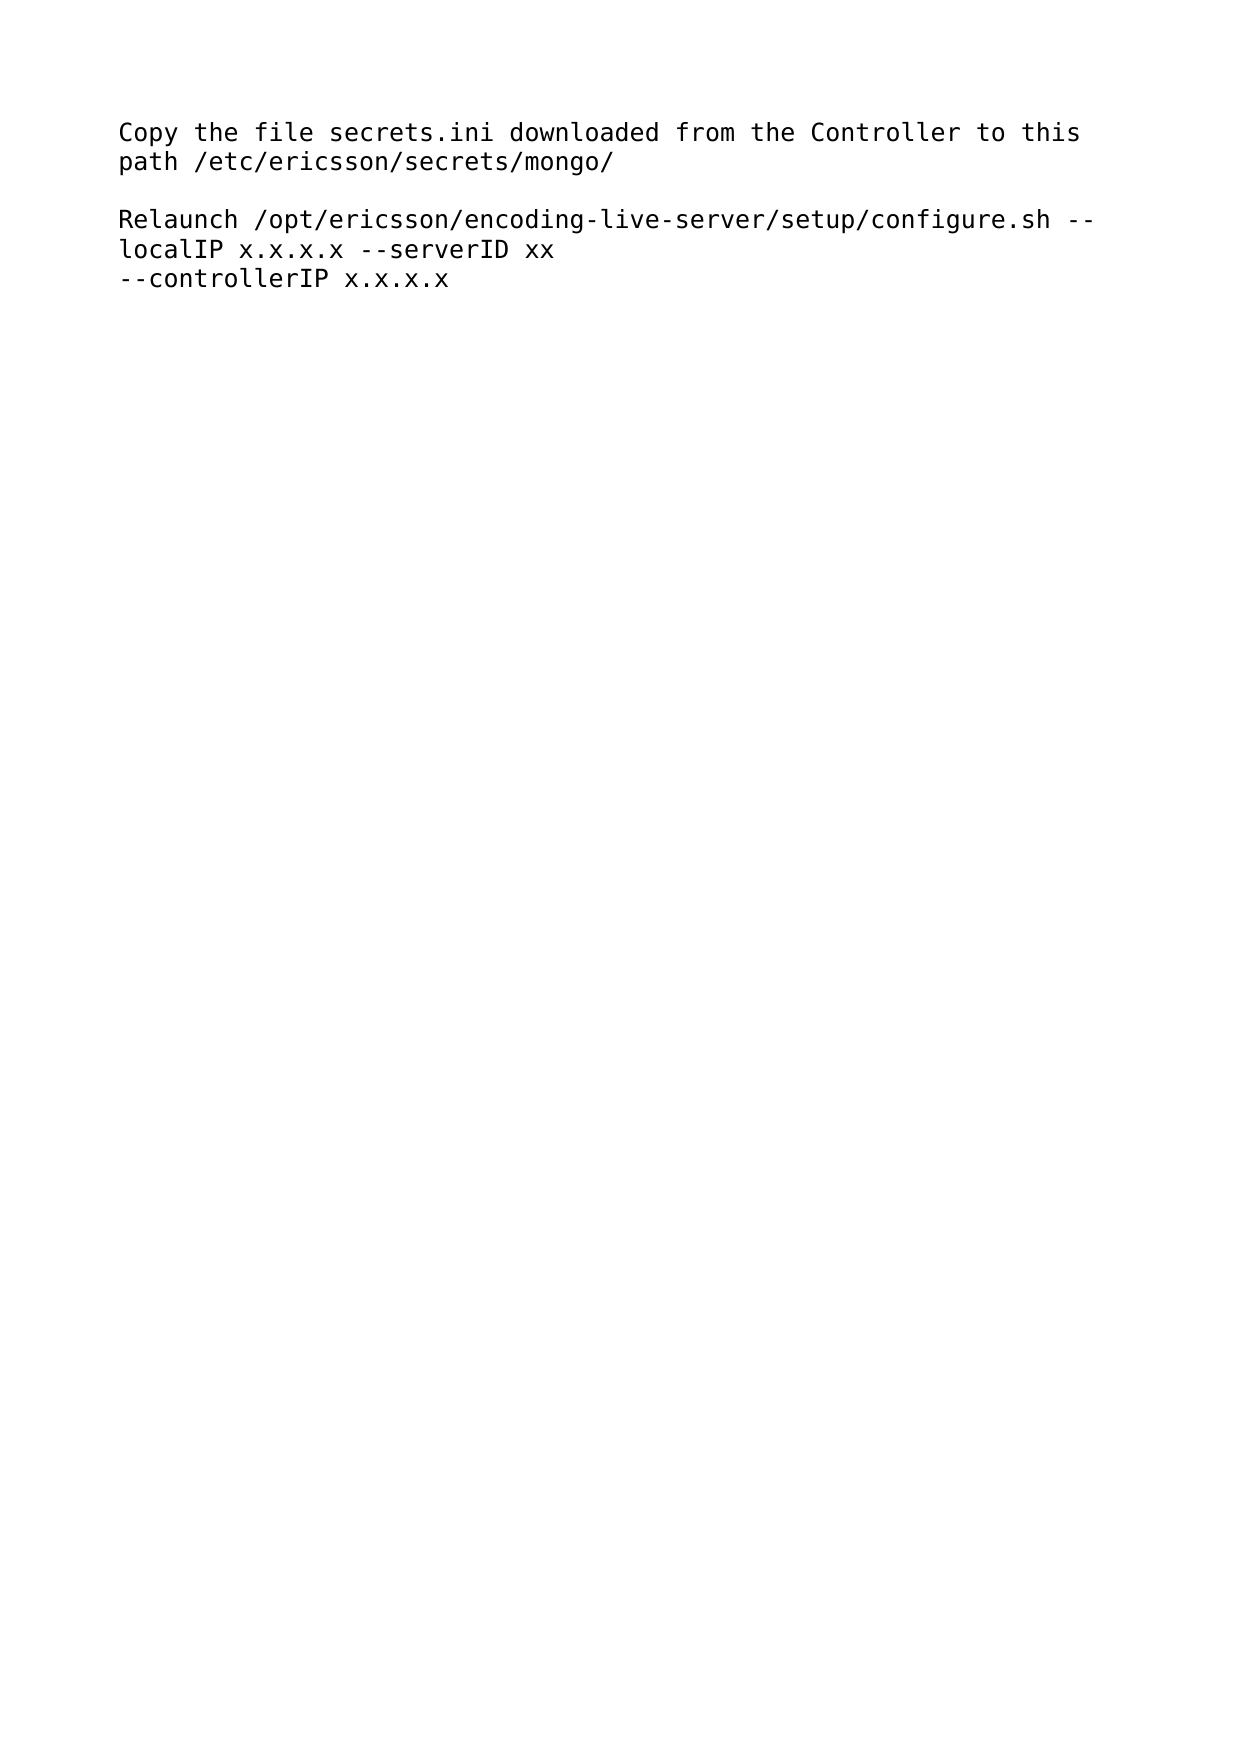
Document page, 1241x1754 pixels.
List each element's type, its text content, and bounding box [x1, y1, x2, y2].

text Copy the file secrets.ini downloaded from the Controller to this path /etc/ericsson/secrets/mongo/ Relaunch /opt/ericsson/encoding-live-server/setup/configure.sh --localIP x.x.x.x --serverID xx --controllerIP x.x.x.x [118, 118, 1122, 293]
